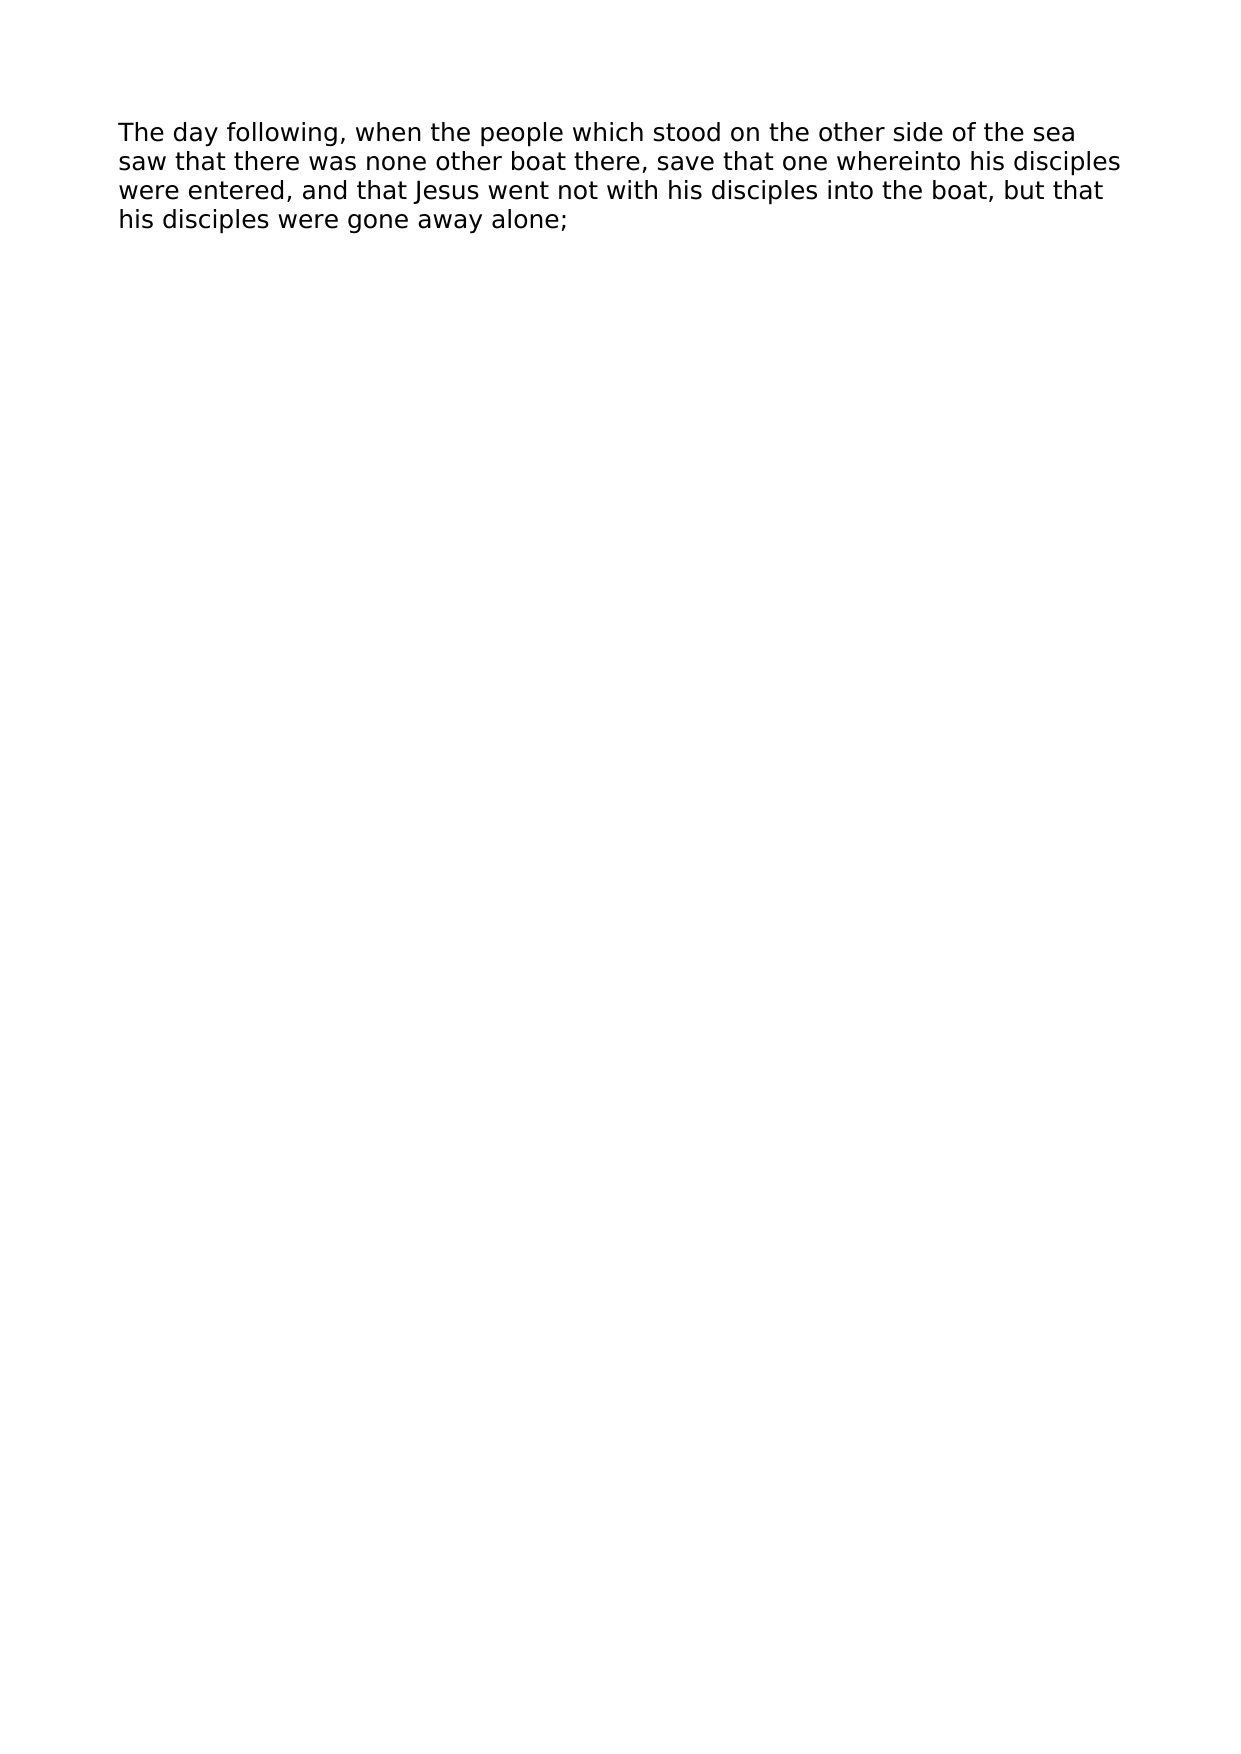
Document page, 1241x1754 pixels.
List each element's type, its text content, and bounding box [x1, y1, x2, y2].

text The day following, when the people which stood on the other side of the sea saw that there was none other boat there, save that one whereinto his disciples were entered, and that Jesus went not with his disciples into the boat, but that his disciples were gone away alone; [118, 118, 1122, 235]
